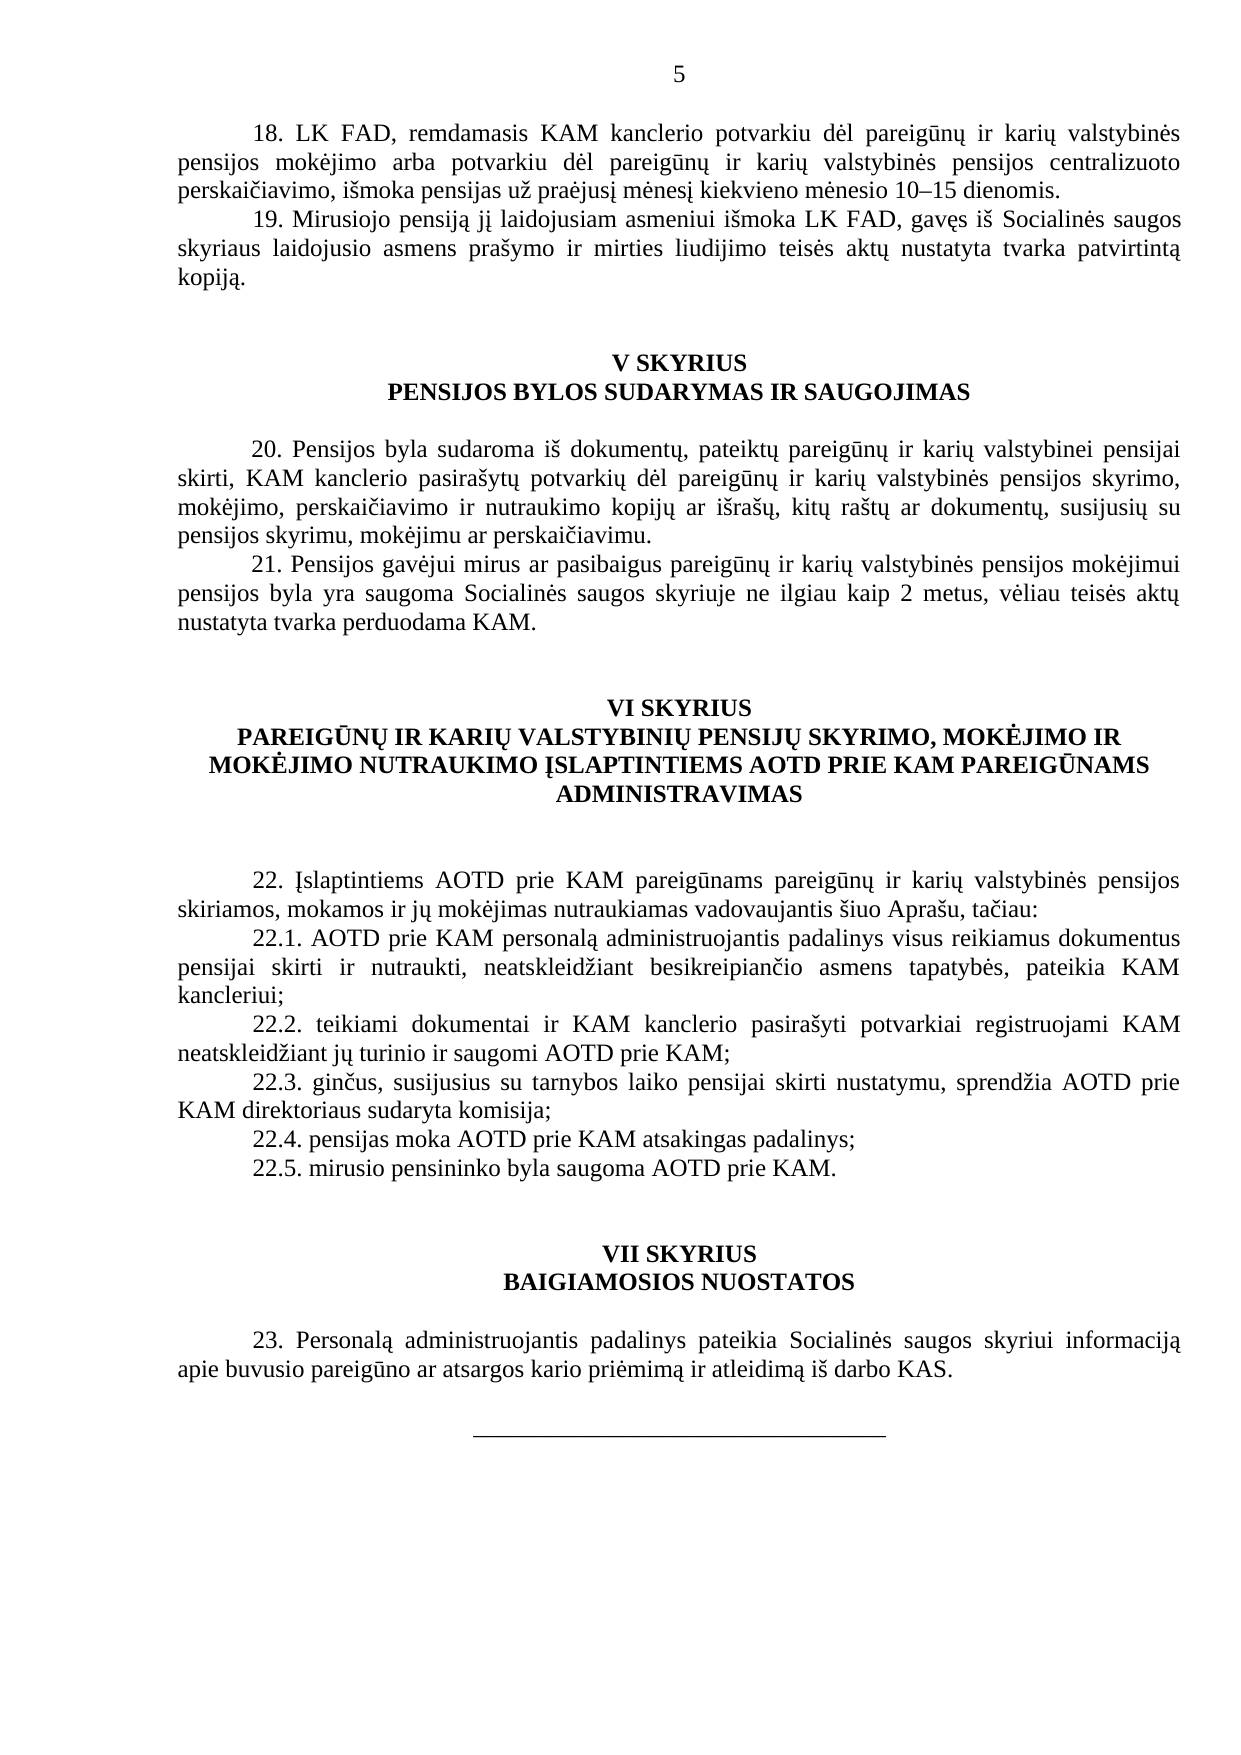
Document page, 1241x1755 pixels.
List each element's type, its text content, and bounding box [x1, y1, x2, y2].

text _________________________________ [177, 1411, 1181, 1440]
text 22.4. pensijas moka AOTD prie KAM atsakingas padalinys; [177, 1124, 1181, 1153]
text VII SKYRIUS [177, 1239, 1181, 1267]
text PENSIJOS BYLOS SUDARYMAS IR SAUGOJIMAS [177, 377, 1181, 406]
text 22.1. AOTD prie KAM personalą administruojantis padalinys visus reikiamus dokumentus pensijai skirti ir nutraukti, neatskleidžiant besikreipiančio asmens tapatybės, pateikia KAM kancleriui; [177, 923, 1181, 1009]
text 23. Personalą administruojantis padalinys pateikia Socialinės saugos skyriui informaciją apie buvusio pareigūno ar atsargos kario priėmimą ir atleidimą iš darbo KAS. [177, 1325, 1181, 1382]
text 19. Mirusiojo pensiją jį laidojusiam asmeniui išmoka LK FAD, gavęs iš Socialinės saugos skyriaus laidojusio asmens prašymo ir mirties liudijimo teisės aktų nustatyta tvarka patvirtintą kopiją. [177, 204, 1181, 291]
text 22.5. mirusio pensininko byla saugoma AOTD prie KAM. [177, 1153, 1181, 1182]
text 22.3. ginčus, susijusius su tarnybos laiko pensijai skirti nustatymu, sprendžia AOTD prie KAM direktoriaus sudaryta komisija; [177, 1067, 1181, 1124]
text V SKYRIUS [177, 348, 1181, 377]
text BAIGIAMOSIOS NUOSTATOS [177, 1267, 1181, 1296]
text 20. Pensijos byla sudaroma iš dokumentų, pateiktų pareigūnų ir karių valstybinei pensijai skirti, KAM kanclerio pasirašytų potvarkių dėl pareigūnų ir karių valstybinės pensijos skyrimo, mokėjimo, perskaičiavimo ir nutraukimo kopijų ar išrašų, kitų raštų ar dokumentų, susijusių su pensijos skyrimu, mokėjimu ar perskaičiavimu. [177, 434, 1181, 549]
text VI SKYRIUS [177, 693, 1181, 722]
text PAREIGŪNŲ IR KARIŲ VALSTYBINIŲ PENSIJŲ SKYRIMO, MOKĖJIMO IR MOKĖJIMO NUTRAUKIMO ĮSLAPTINTIEMS AOTD PRIE KAM PAREIGŪNAMS ADMINISTRAVIMAS [177, 722, 1181, 808]
text 22.2. teikiami dokumentai ir KAM kanclerio pasirašyti potvarkiai registruojami KAM neatskleidžiant jų turinio ir saugomi AOTD prie KAM; [177, 1009, 1181, 1067]
text 22. Įslaptintiems AOTD prie KAM pareigūnams pareigūnų ir karių valstybinės pensijos skiriamos, mokamos ir jų mokėjimas nutraukiamas vadovaujantis šiuo Aprašu, tačiau: [177, 866, 1181, 923]
text 21. Pensijos gavėjui mirus ar pasibaigus pareigūnų ir karių valstybinės pensijos mokėjimui pensijos byla yra saugoma Socialinės saugos skyriuje ne ilgiau kaip 2 metus, vėliau teisės aktų nustatyta tvarka perduodama KAM. [177, 549, 1181, 636]
text 18. LK FAD, remdamasis KAM kanclerio potvarkiu dėl pareigūnų ir karių valstybinės pensijos mokėjimo arba potvarkiu dėl pareigūnų ir karių valstybinės pensijos centralizuoto perskaičiavimo, išmoka pensijas už praėjusį mėnesį kiekvieno mėnesio 10–15 dienomis. [177, 118, 1181, 204]
